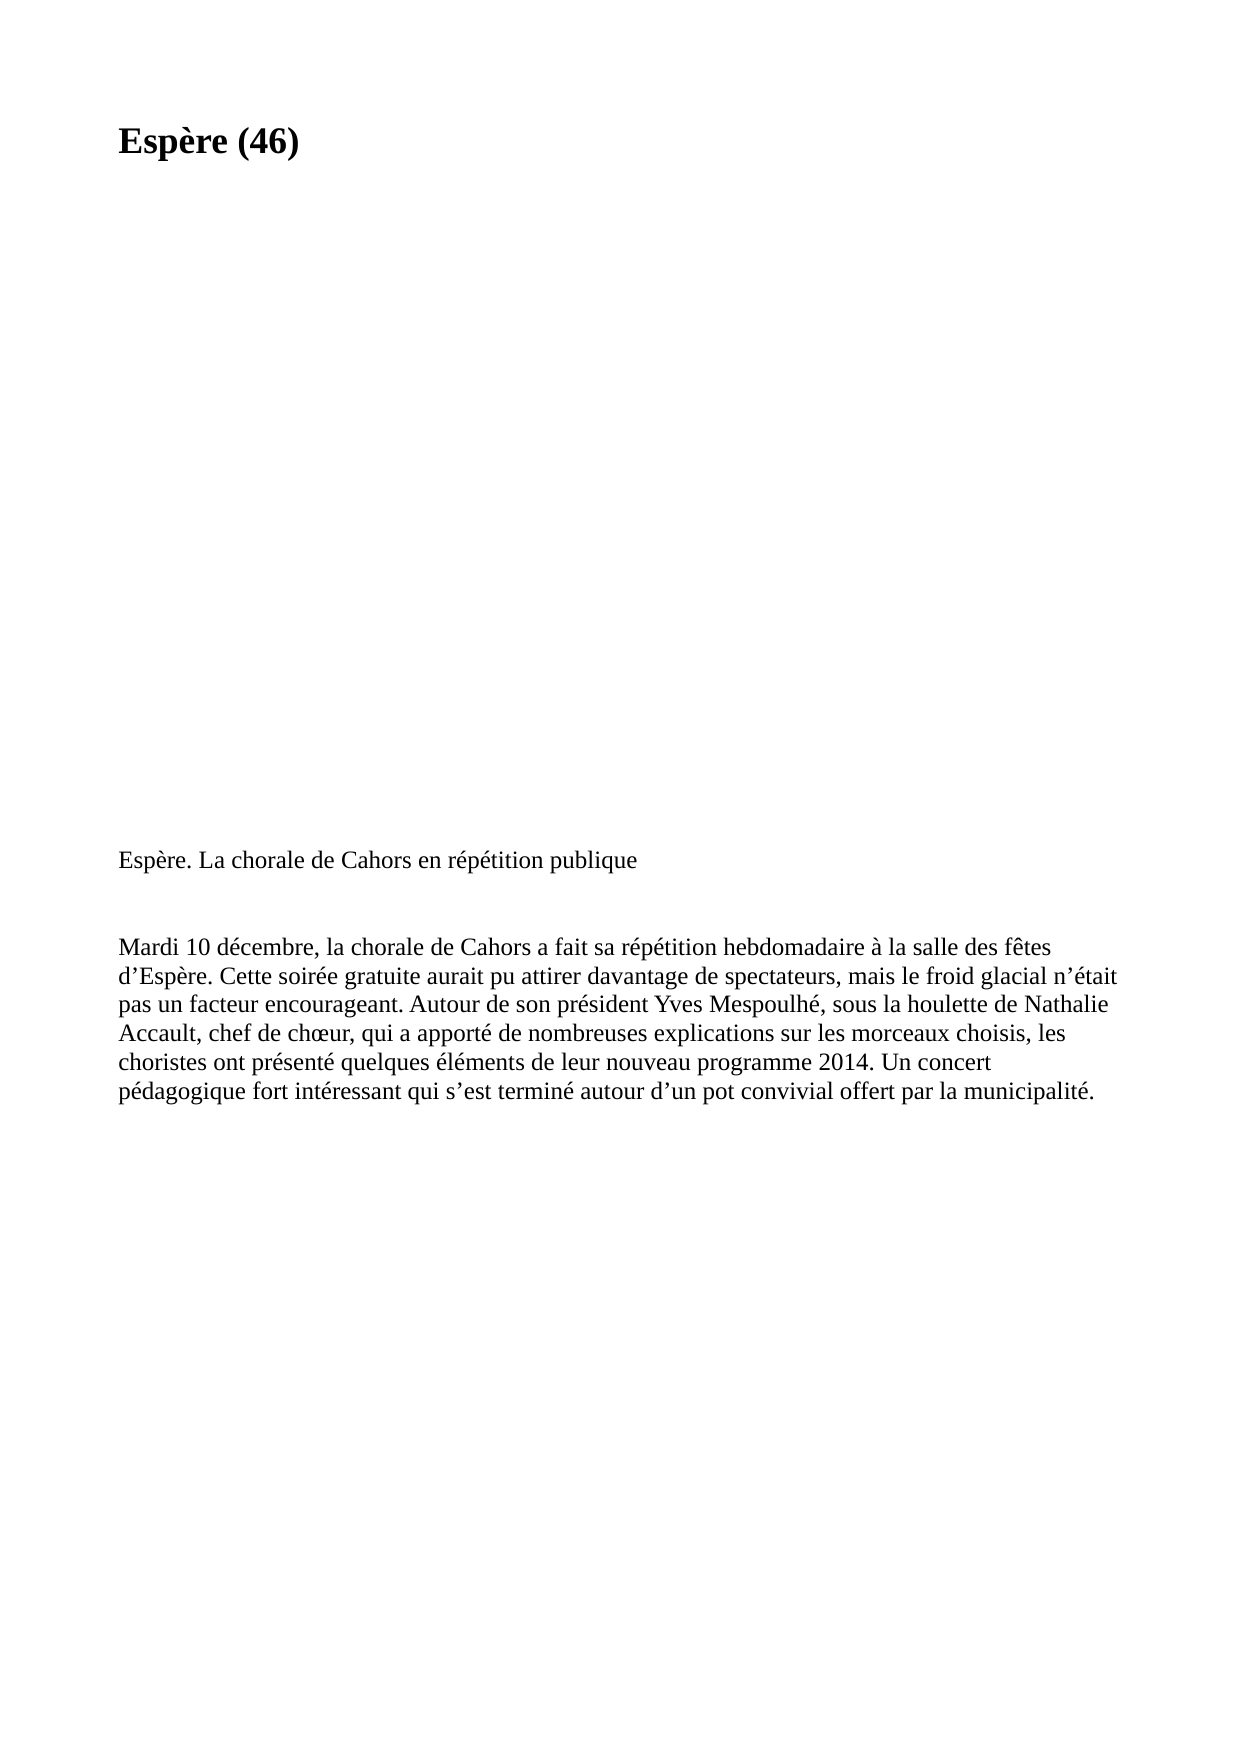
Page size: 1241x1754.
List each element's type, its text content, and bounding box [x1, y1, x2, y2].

text Mardi 10 décembre, la chorale de Cahors a fait sa répétition hebdomadaire à la salle des fêtes d’Espère. Cette soirée gratuite aurait pu attirer davantage de spectateurs, mais le froid glacial n’était pas un facteur encourageant. Autour de son président Yves Mespoulhé, sous la houlette de Nathalie Accault, chef de chœur, qui a apporté de nombreuses explications sur les morceaux choisis, les choristes ont présenté quelques éléments de leur nouveau programme 2014. Un concert pédagogique fort intéressant qui s’est terminé autour d’un pot convivial offert par la municipalité. [118, 932, 1122, 1104]
subtitle Espère (46) [118, 118, 1122, 161]
text Espère. La chorale de Cahors en répétition publique [118, 845, 1122, 874]
